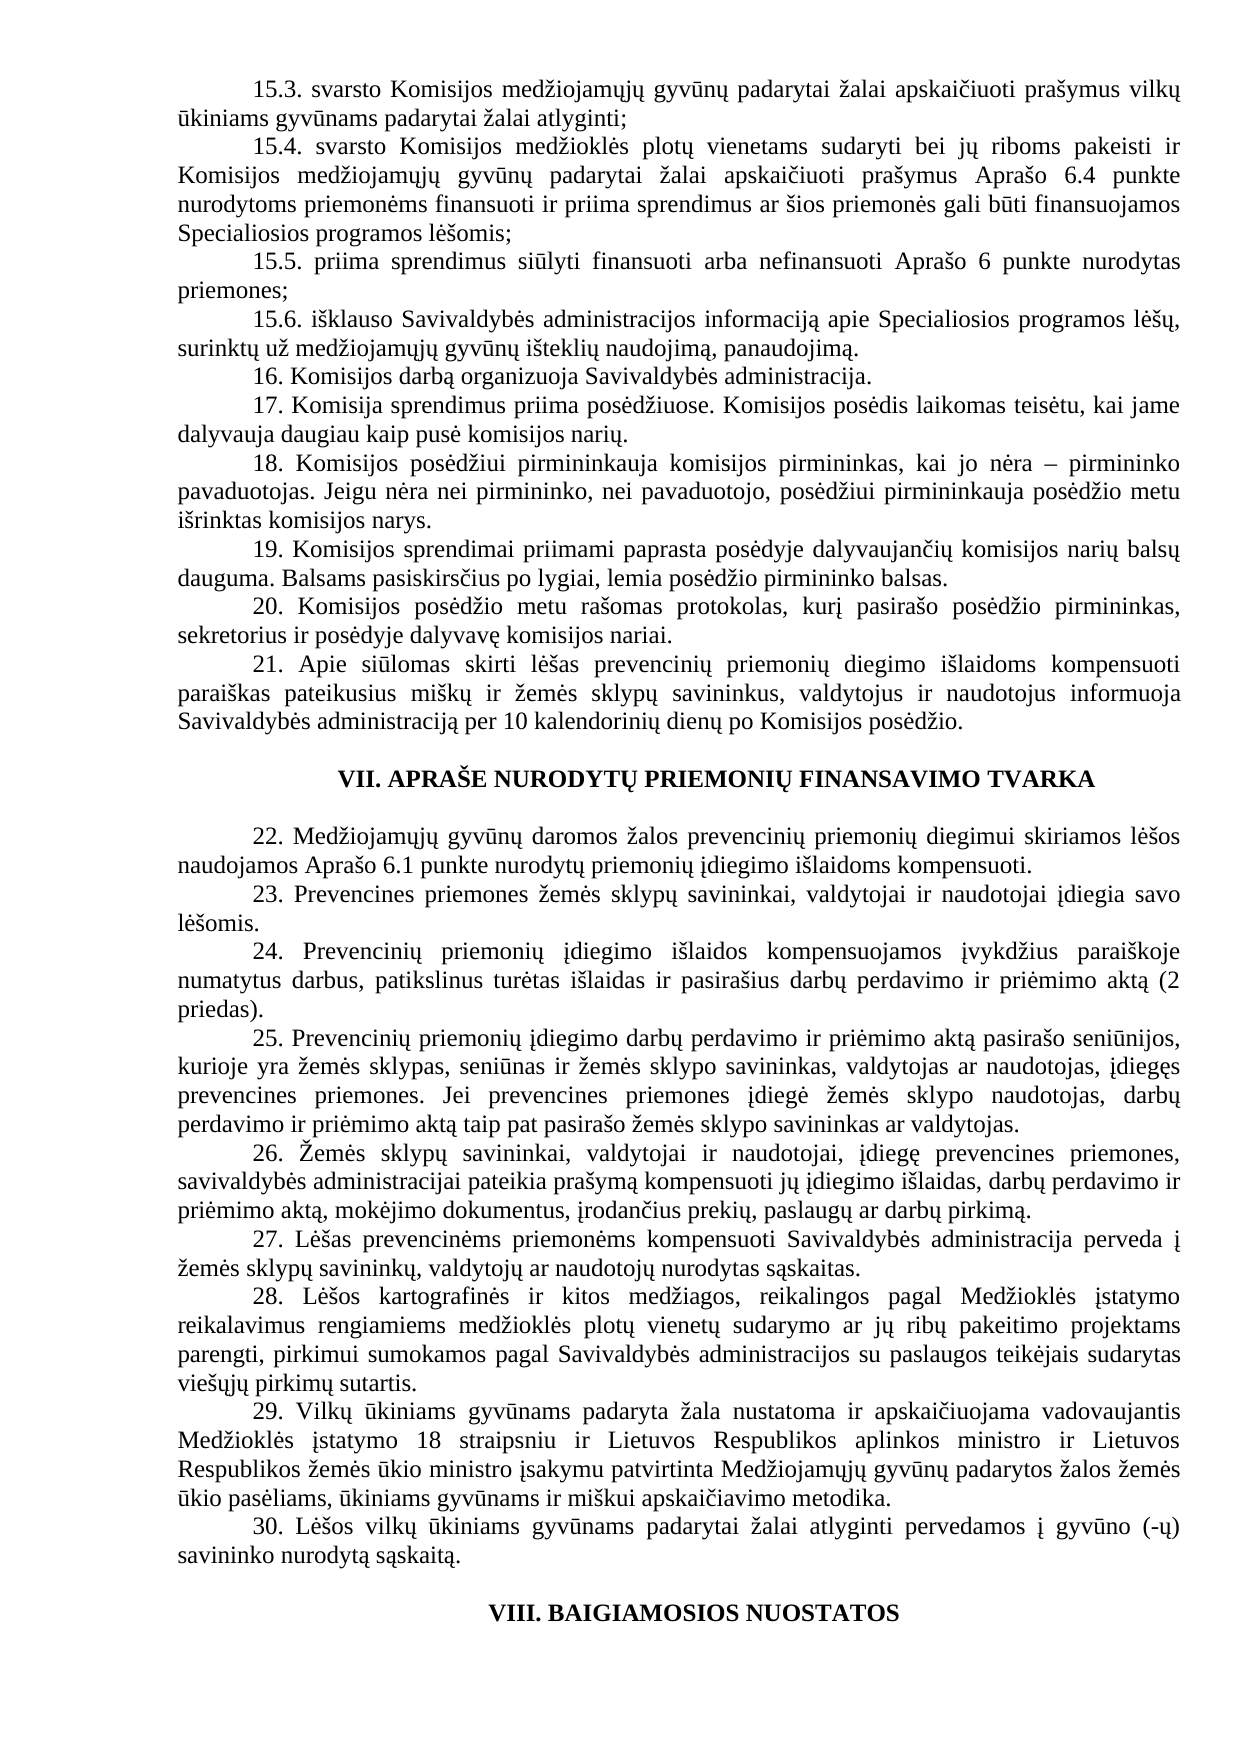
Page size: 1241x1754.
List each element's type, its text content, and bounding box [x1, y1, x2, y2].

text 24. Prevencinių priemonių įdiegimo išlaidos kompensuojamos įvykdžius paraiškoje numatytus darbus, patikslinus turėtas išlaidas ir pasirašius darbų perdavimo ir priėmimo aktą (2 priedas). [177, 936, 1181, 1023]
text 30. Lėšos vilkų ūkiniams gyvūnams padarytai žalai atlyginti pervedamos į gyvūno (-ų) savininko nurodytą sąskaitą. [177, 1511, 1181, 1569]
text 15.3. svarsto Komisijos medžiojamųjų gyvūnų padarytai žalai apskaičiuoti prašymus vilkų ūkiniams gyvūnams padarytai žalai atlyginti; [177, 74, 1181, 131]
text VIII. BAIGIAMOSIOS NUOSTATOS [207, 1598, 1181, 1626]
text 27. Lėšas prevencinėms priemonėms kompensuoti Savivaldybės administracija perveda į žemės sklypų savininkų, valdytojų ar naudotojų nurodytas sąskaitas. [177, 1224, 1181, 1281]
text 17. Komisija sprendimus priima posėdžiuose. Komisijos posėdis laikomas teisėtu, kai jame dalyvauja daugiau kaip pusė komisijos narių. [177, 390, 1181, 448]
text 19. Komisijos sprendimai priimami paprasta posėdyje dalyvaujančių komisijos narių balsų dauguma. Balsams pasiskirsčius po lygiai, lemia posėdžio pirmininko balsas. [177, 534, 1181, 591]
text 20. Komisijos posėdžio metu rašomas protokolas, kurį pasirašo posėdžio pirmininkas, sekretorius ir posėdyje dalyvavę komisijos nariai. [177, 591, 1181, 649]
text 23. Prevencines priemones žemės sklypų savininkai, valdytojai ir naudotojai įdiegia savo lėšomis. [177, 879, 1181, 936]
text 15.4. svarsto Komisijos medžioklės plotų vienetams sudaryti bei jų riboms pakeisti ir Komisijos medžiojamųjų gyvūnų padarytai žalai apskaičiuoti prašymus Aprašo 6.4 punkte nurodytoms priemonėms finansuoti ir priima sprendimus ar šios priemonės gali būti finansuojamos Specialiosios programos lėšomis; [177, 131, 1181, 246]
text 15.5. priima sprendimus siūlyti finansuoti arba nefinansuoti Aprašo 6 punkte nurodytas priemones; [177, 246, 1181, 304]
text 21. Apie siūlomas skirti lėšas prevencinių priemonių diegimo išlaidoms kompensuoti paraiškas pateikusius miškų ir žemės sklypų savininkus, valdytojus ir naudotojus informuoja Savivaldybės administraciją per 10 kalendorinių dienų po Komisijos posėdžio. [177, 649, 1181, 735]
text 28. Lėšos kartografinės ir kitos medžiagos, reikalingos pagal Medžioklės įstatymo reikalavimus rengiamiems medžioklės plotų vienetų sudarymo ar jų ribų pakeitimo projektams parengti, pirkimui sumokamos pagal Savivaldybės administracijos su paslaugos teikėjais sudarytas viešųjų pirkimų sutartis. [177, 1281, 1181, 1396]
text 18. Komisijos posėdžiui pirmininkauja komisijos pirmininkas, kai jo nėra – pirmininko pavaduotojas. Jeigu nėra nei pirmininko, nei pavaduotojo, posėdžiui pirmininkauja posėdžio metu išrinktas komisijos narys. [177, 448, 1181, 534]
text 16. Komisijos darbą organizuoja Savivaldybės administracija. [177, 361, 1181, 390]
text 29. Vilkų ūkiniams gyvūnams padaryta žala nustatoma ir apskaičiuojama vadovaujantis Medžioklės įstatymo 18 straipsniu ir Lietuvos Respublikos aplinkos ministro ir Lietuvos Respublikos žemės ūkio ministro įsakymu patvirtinta Medžiojamųjų gyvūnų padarytos žalos žemės ūkio pasėliams, ūkiniams gyvūnams ir miškui apskaičiavimo metodika. [177, 1396, 1181, 1511]
text 15.6. išklauso Savivaldybės administracijos informaciją apie Specialiosios programos lėšų, surinktų už medžiojamųjų gyvūnų išteklių naudojimą, panaudojimą. [177, 304, 1181, 361]
text VII. APRAŠE NURODYTŲ PRIEMONIŲ FINANSAVIMO TVARKA [177, 764, 1181, 793]
text 22. Medžiojamųjų gyvūnų daromos žalos prevencinių priemonių diegimui skiriamos lėšos naudojamos Aprašo 6.1 punkte nurodytų priemonių įdiegimo išlaidoms kompensuoti. [177, 821, 1181, 879]
text 26. Žemės sklypų savininkai, valdytojai ir naudotojai, įdiegę prevencines priemones, savivaldybės administracijai pateikia prašymą kompensuoti jų įdiegimo išlaidas, darbų perdavimo ir priėmimo aktą, mokėjimo dokumentus, įrodančius prekių, paslaugų ar darbų pirkimą. [177, 1138, 1181, 1224]
text 25. Prevencinių priemonių įdiegimo darbų perdavimo ir priėmimo aktą pasirašo seniūnijos, kurioje yra žemės sklypas, seniūnas ir žemės sklypo savininkas, valdytojas ar naudotojas, įdiegęs prevencines priemones. Jei prevencines priemones įdiegė žemės sklypo naudotojas, darbų perdavimo ir priėmimo aktą taip pat pasirašo žemės sklypo savininkas ar valdytojas. [177, 1023, 1181, 1138]
